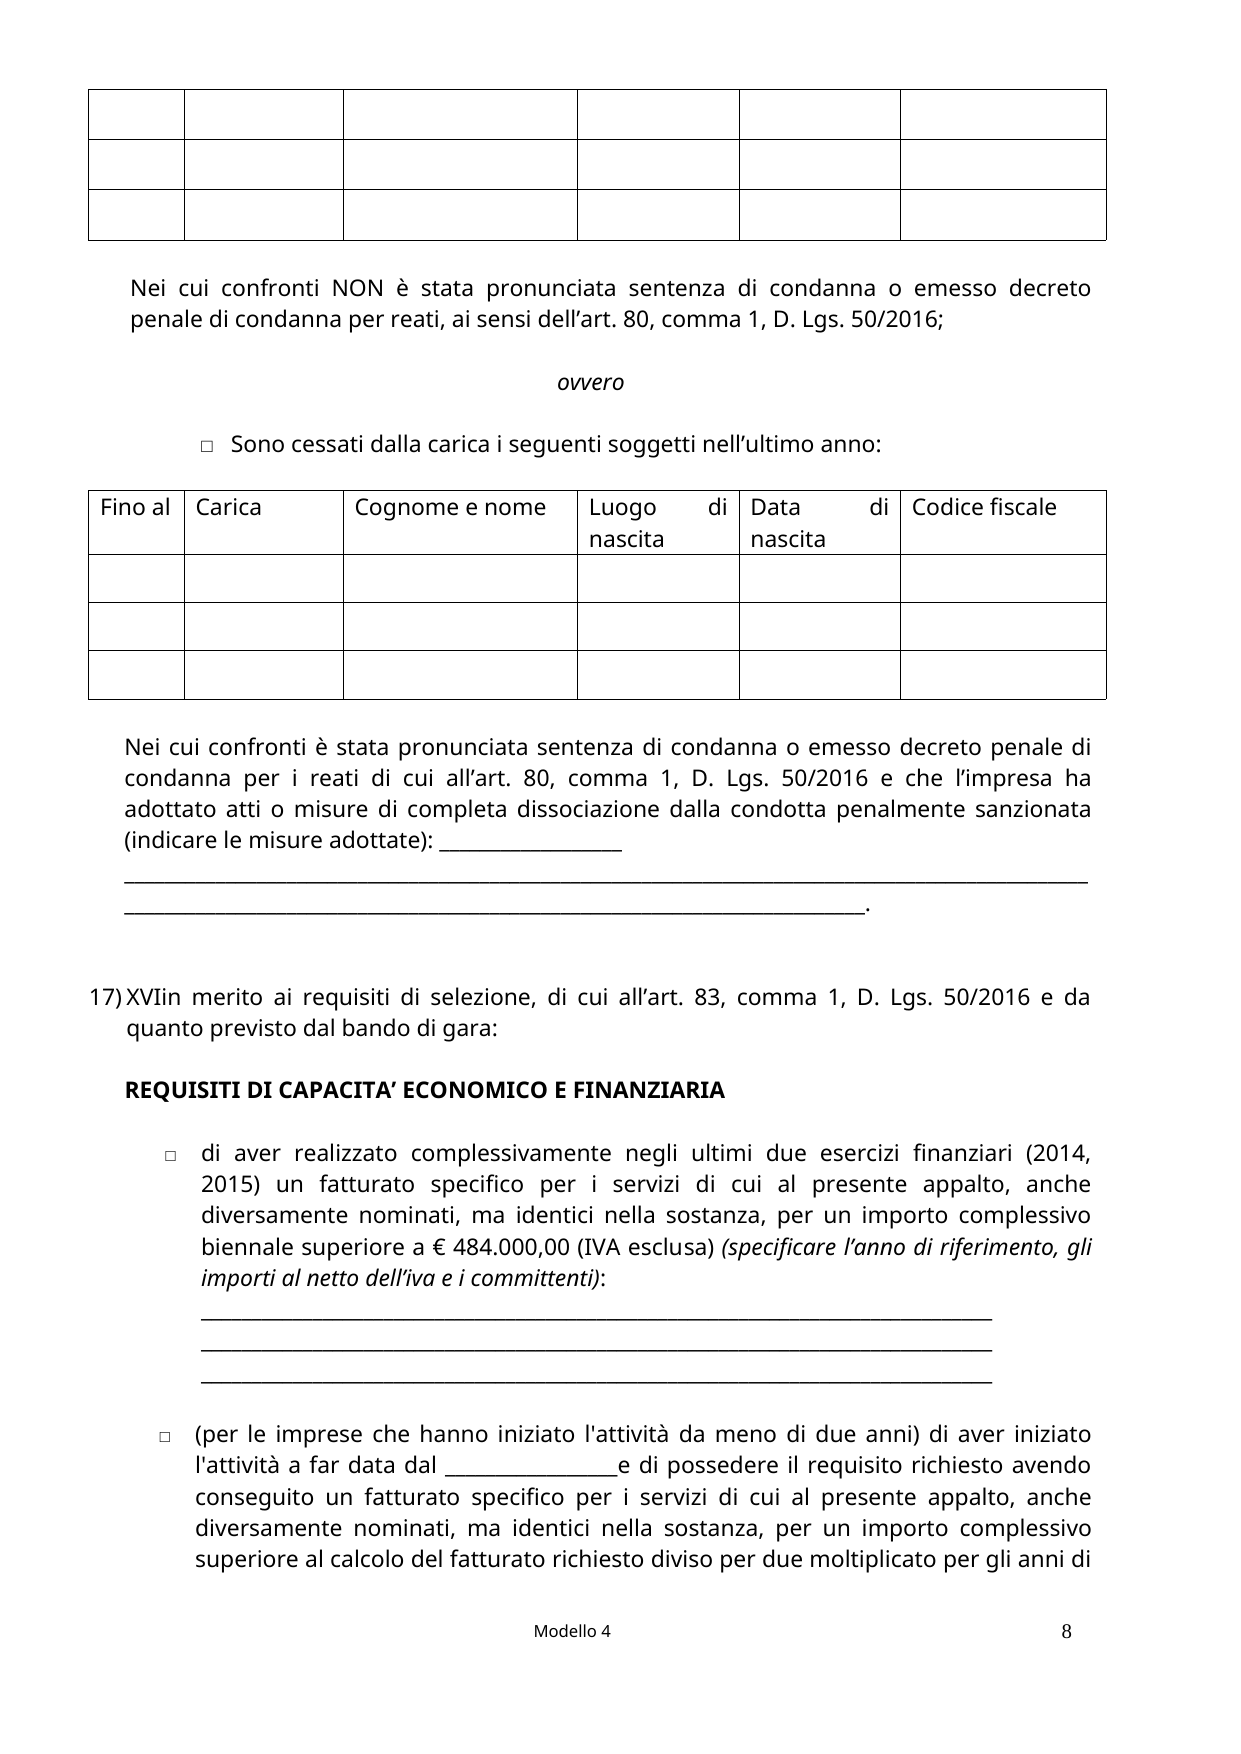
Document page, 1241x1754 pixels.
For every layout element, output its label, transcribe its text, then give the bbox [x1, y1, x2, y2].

table_cell [89, 90, 184, 139]
table_cell [901, 555, 1106, 602]
table_cell [185, 190, 343, 239]
table_cell [344, 603, 577, 650]
table_cell [578, 140, 739, 189]
table_header Cognome e nome [344, 491, 577, 554]
table_cell [578, 190, 739, 239]
list (per le imprese che hanno iniziato l'attività da meno di due anni) di aver iniziato l'attività a far data dal _________________e di possedere il requisito richiesto avendo conseguito un fatturato specifico per i servizi di cui al presente appalto, anche diversamente nominati, ma identici nella sostanza, per un importo complessivo superiore al calcolo del fatturato richiesto diviso per due moltiplicato per gli anni di [159, 1418, 1093, 1574]
table_cell [89, 190, 184, 239]
table_cell [578, 603, 739, 650]
list XVIin merito ai requisiti di selezione, di cui all’art. 83, comma 1, D. Lgs. 50/2016 e da quanto previsto dal bando di gara: [89, 981, 1093, 1043]
table_cell [901, 140, 1106, 189]
table_cell [344, 190, 577, 239]
text ______________________________________________________________________________ [165, 1293, 1093, 1324]
table_header Carica [185, 491, 343, 554]
text ______________________________________________________________________________ [165, 1356, 1093, 1387]
table_cell [344, 140, 577, 189]
text Nei cui confronti NON è stata pronunciata sentenza di condanna o emesso decreto penale di condanna per reati, ai sensi dell’art. 80, comma 1, D. Lgs. 50/2016; [130, 272, 1093, 334]
table_cell [89, 555, 184, 602]
table_header Fino al [89, 491, 184, 554]
table_cell [740, 140, 900, 189]
table_cell [740, 190, 900, 239]
table_cell [344, 651, 577, 698]
table_cell [89, 140, 184, 189]
table_header Data di nascita [740, 491, 900, 554]
table_cell [185, 140, 343, 189]
text ________________________________________________________________________________________________________________________________________________________________________. [124, 856, 1093, 918]
table_cell [901, 190, 1106, 239]
table_cell [740, 651, 900, 698]
text ______________________________________________________________________________ [165, 1324, 1093, 1356]
table_cell [344, 555, 577, 602]
text ovvero [89, 365, 1093, 397]
table_cell [740, 603, 900, 650]
text Nei cui confronti è stata pronunciata sentenza di condanna o emesso decreto penale di condanna per i reati di cui all’art. 80, comma 1, D. Lgs. 50/2016 e che l’impresa ha adottato atti o misure di completa dissociazione dalla condotta penalmente sanzionata (indicare le misure adottate): __________________ [124, 731, 1093, 856]
table_cell [578, 90, 739, 139]
table_cell [578, 651, 739, 698]
table_cell [901, 90, 1106, 139]
table_header Codice fiscale [901, 491, 1106, 554]
table_header Luogo di nascita [578, 491, 739, 554]
table_cell [344, 90, 577, 139]
table_cell [740, 90, 900, 139]
table_cell [740, 555, 900, 602]
table_cell [89, 603, 184, 650]
table_cell [901, 603, 1106, 650]
text REQUISITI DI CAPACITA’ ECONOMICO E FINANZIARIA [89, 1074, 1093, 1106]
table_cell [89, 651, 184, 698]
list Sono cessati dalla carica i seguenti soggetti nell’ultimo anno: [201, 428, 1093, 459]
table_cell [185, 90, 343, 139]
table_cell [578, 555, 739, 602]
table_cell [185, 651, 343, 698]
table_cell [185, 555, 343, 602]
table_cell [185, 603, 343, 650]
table_cell [901, 651, 1106, 698]
list di aver realizzato complessivamente negli ultimi due esercizi finanziari (2014, 2015) un fatturato specifico per i servizi di cui al presente appalto, anche diversamente nominati, ma identici nella sostanza, per un importo complessivo biennale superiore a € 484.000,00 (IVA esclusa) (specificare l’anno di riferimento, gli importi al netto dell’iva e i committenti): [165, 1137, 1093, 1293]
